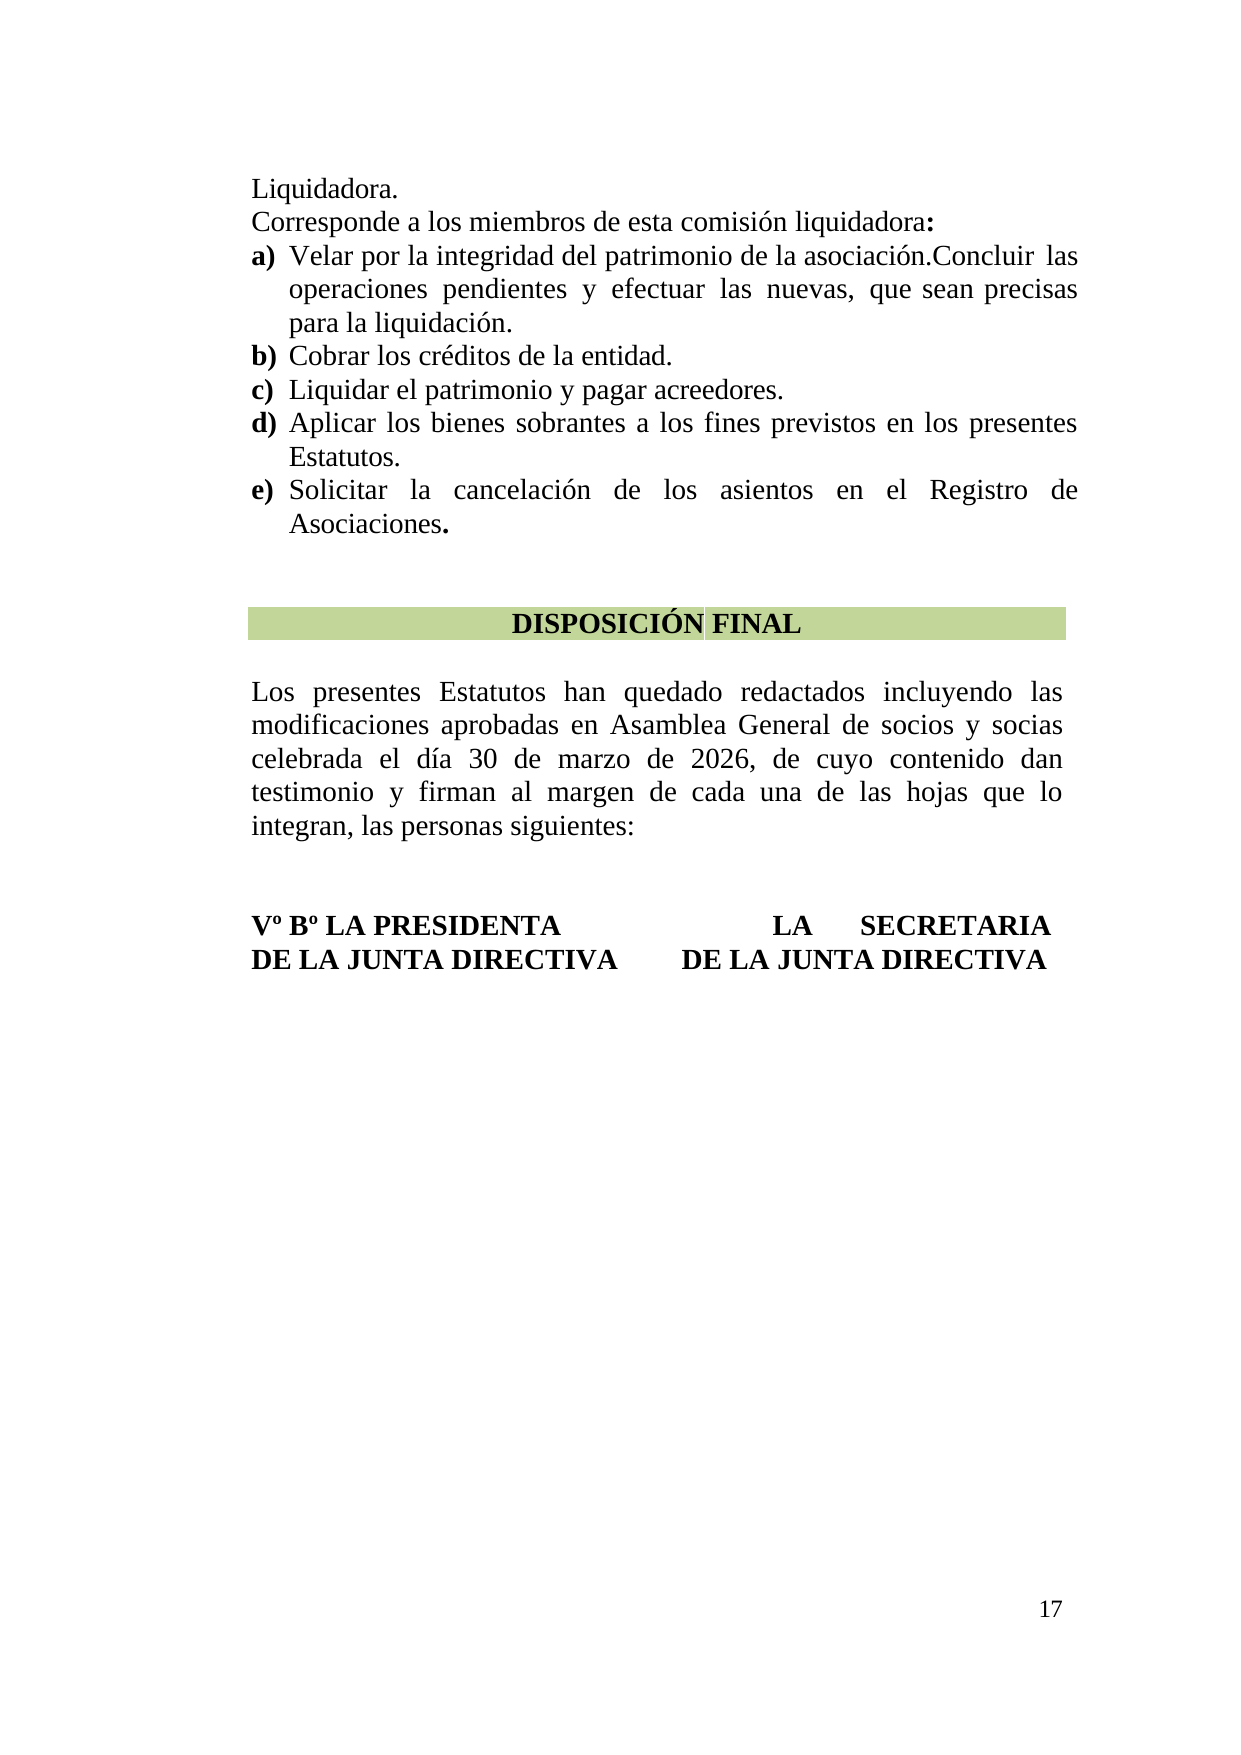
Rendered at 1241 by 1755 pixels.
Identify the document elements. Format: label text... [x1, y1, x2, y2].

list Solicitar la cancelación de los asientos en el Registro de Asociaciones. [251, 473, 1078, 540]
list Aplicar los bienes sobrantes a los fines previstos en los presentes Estatutos. [251, 406, 1078, 473]
subtitle DISPOSICIÓN FINAL [248, 607, 1078, 640]
text Los presentes Estatutos han quedado redactados incluyendo las modificaciones aprobadas en Asamblea General de socios y socias celebrada el día 30 de marzo de 2026, de cuyo contenido dan testimonio y firman al margen de cada una de las hojas que lo integran, las personas siguientes: [251, 674, 1064, 841]
text Corresponde a los miembros de esta comisión liquidadora: [251, 205, 1078, 238]
text Vº Bº LA PRESIDENTA LA SECRETARIA DE LA JUNTA DIRECTIVA DE LA JUNTA DIRECTIVA [251, 908, 1051, 976]
list Cobrar los créditos de la entidad. [251, 339, 1078, 372]
text Liquidadora. [251, 171, 1064, 204]
list Liquidar el patrimonio y pagar acreedores. [251, 372, 1078, 406]
list Velar por la integridad del patrimonio de la asociación.Concluir las operaciones pendientes y efectuar las nuevas, que sean precisas para la liquidación. [251, 238, 1078, 339]
